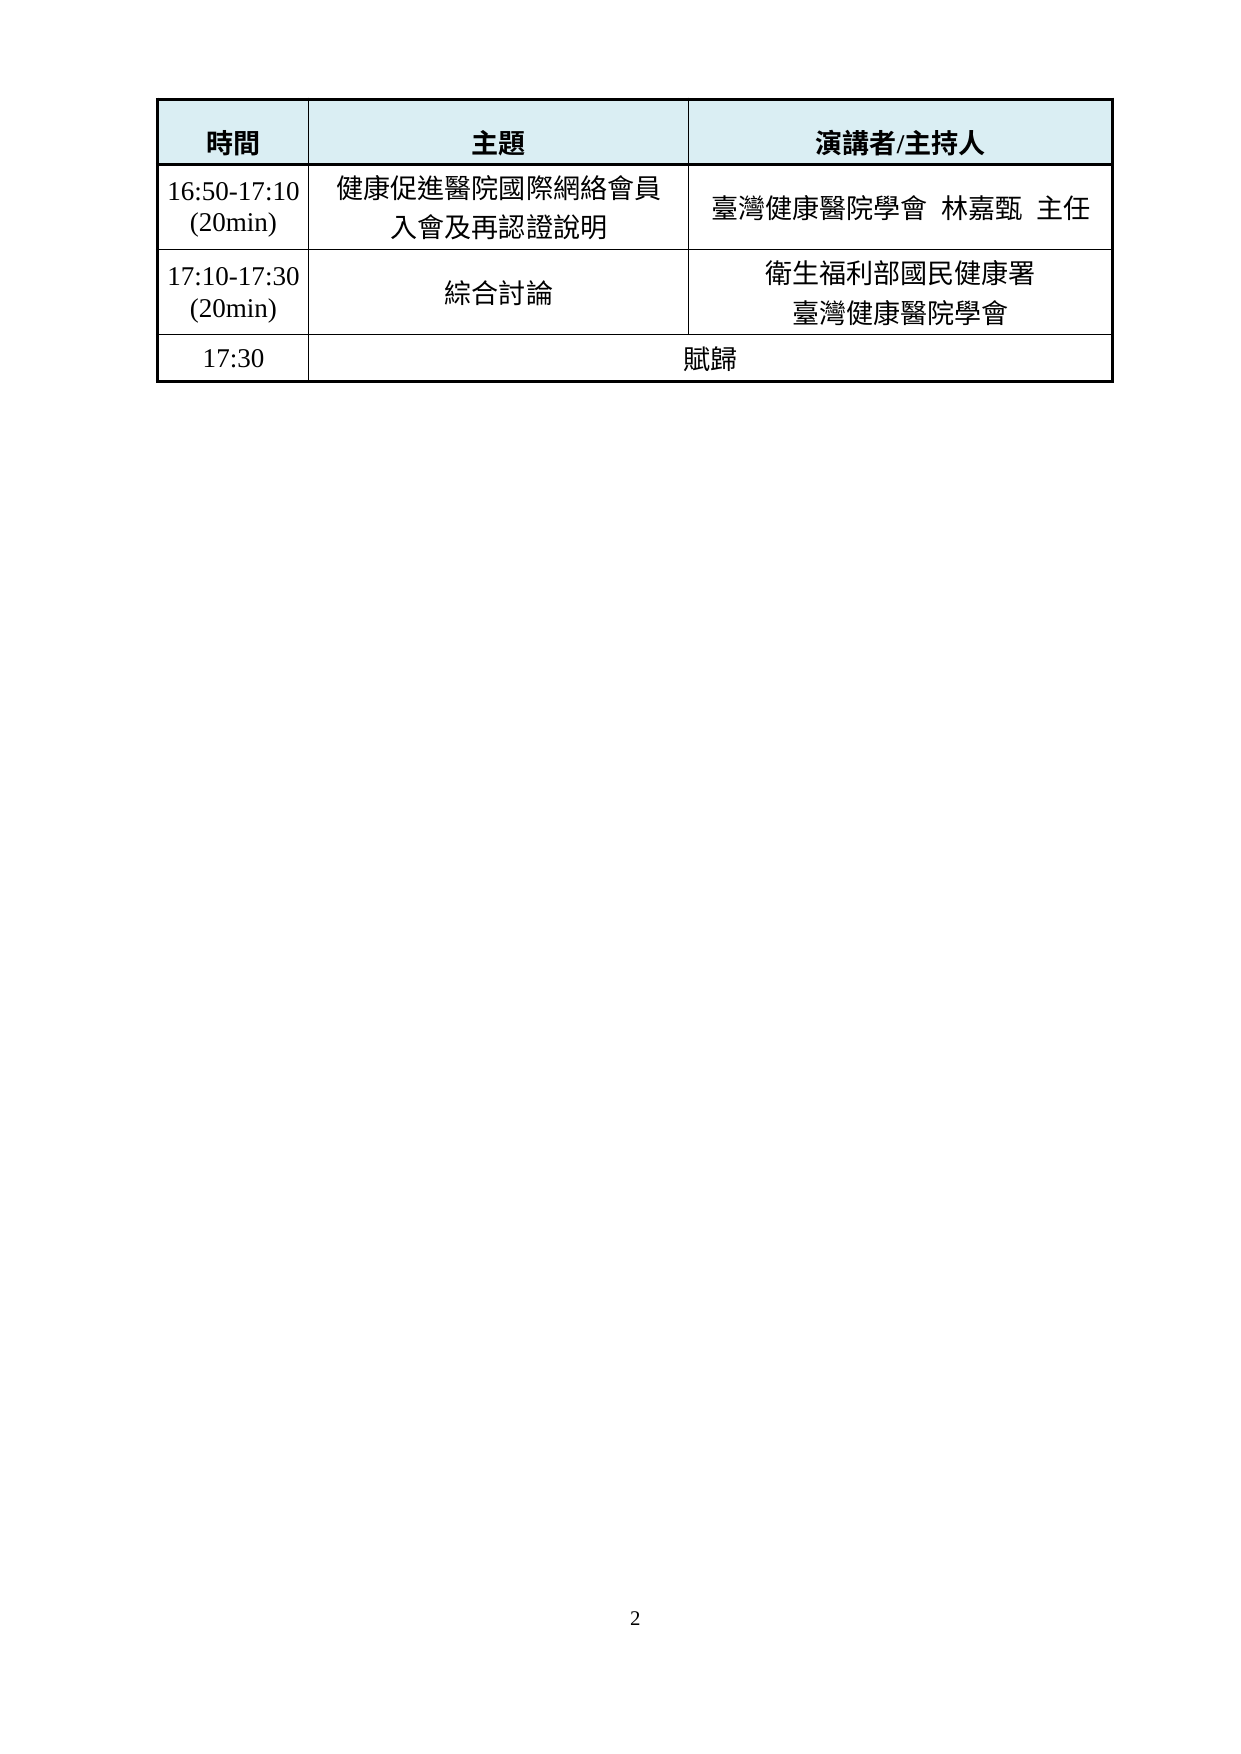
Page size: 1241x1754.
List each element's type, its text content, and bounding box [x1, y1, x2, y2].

table_header 時間 [159, 101, 308, 163]
table_header 演講者/主持人 [689, 101, 1111, 163]
table_cell 16:50-17:10 (20min) [159, 166, 308, 248]
table_cell 臺灣健康醫院學會 林嘉甄 主任 [689, 166, 1111, 248]
table_cell 17:10-17:30 (20min) [159, 250, 308, 334]
table_cell 衛生福利部國民健康署 臺灣健康醫院學會 [689, 250, 1111, 334]
table_header 主題 [309, 101, 688, 163]
table_cell 綜合討論 [309, 250, 688, 334]
table_cell 賦歸 [309, 335, 1111, 380]
table_cell 17:30 [159, 335, 308, 380]
table_cell 健康促進醫院國際網絡會員 入會及再認證說明 [309, 166, 688, 248]
